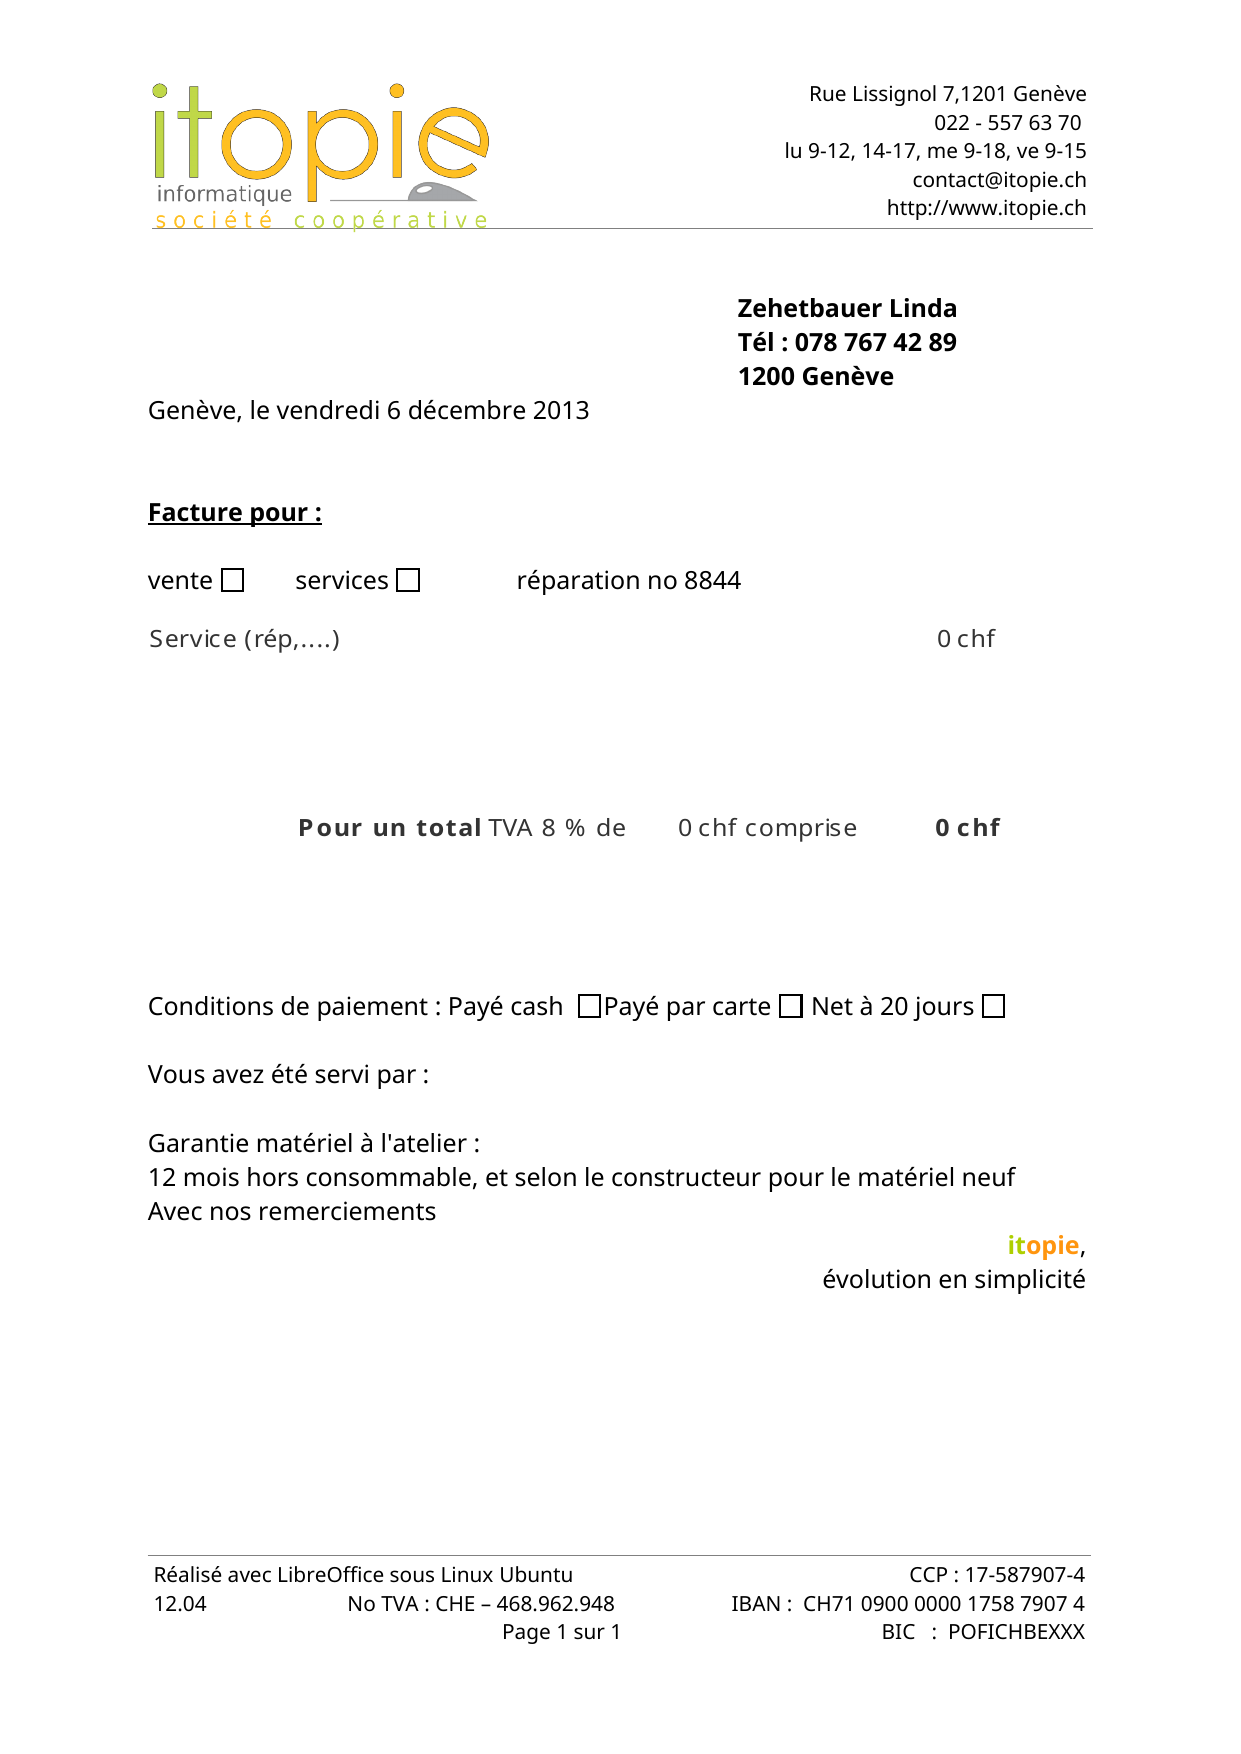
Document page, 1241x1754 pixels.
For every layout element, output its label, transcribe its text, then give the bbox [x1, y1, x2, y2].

text Zehetbauer Linda [148, 290, 1093, 324]
text Facture pour : [148, 495, 1093, 529]
picture [138, 72, 500, 244]
text vente services réparation no 8844 [148, 563, 1093, 597]
text évolution en simplicité [148, 1262, 1093, 1296]
text Conditions de paiement : Payé cash Payé par carte Net à 20 jours [148, 989, 1093, 1023]
text 12 mois hors consommable, et selon le constructeur pour le matériel neuf [148, 1159, 1093, 1193]
text Tél : 078 767 42 89 [148, 324, 1093, 358]
text 1200 Genève [148, 358, 1093, 392]
text Garantie matériel à l'atelier : [148, 1125, 1093, 1159]
text Vous avez été servi par : [148, 1057, 1093, 1091]
text itopie, [148, 1227, 1093, 1262]
text Genève, le vendredi 6 décembre 2013 [148, 392, 1093, 427]
text Avec nos remerciements [148, 1193, 1093, 1227]
